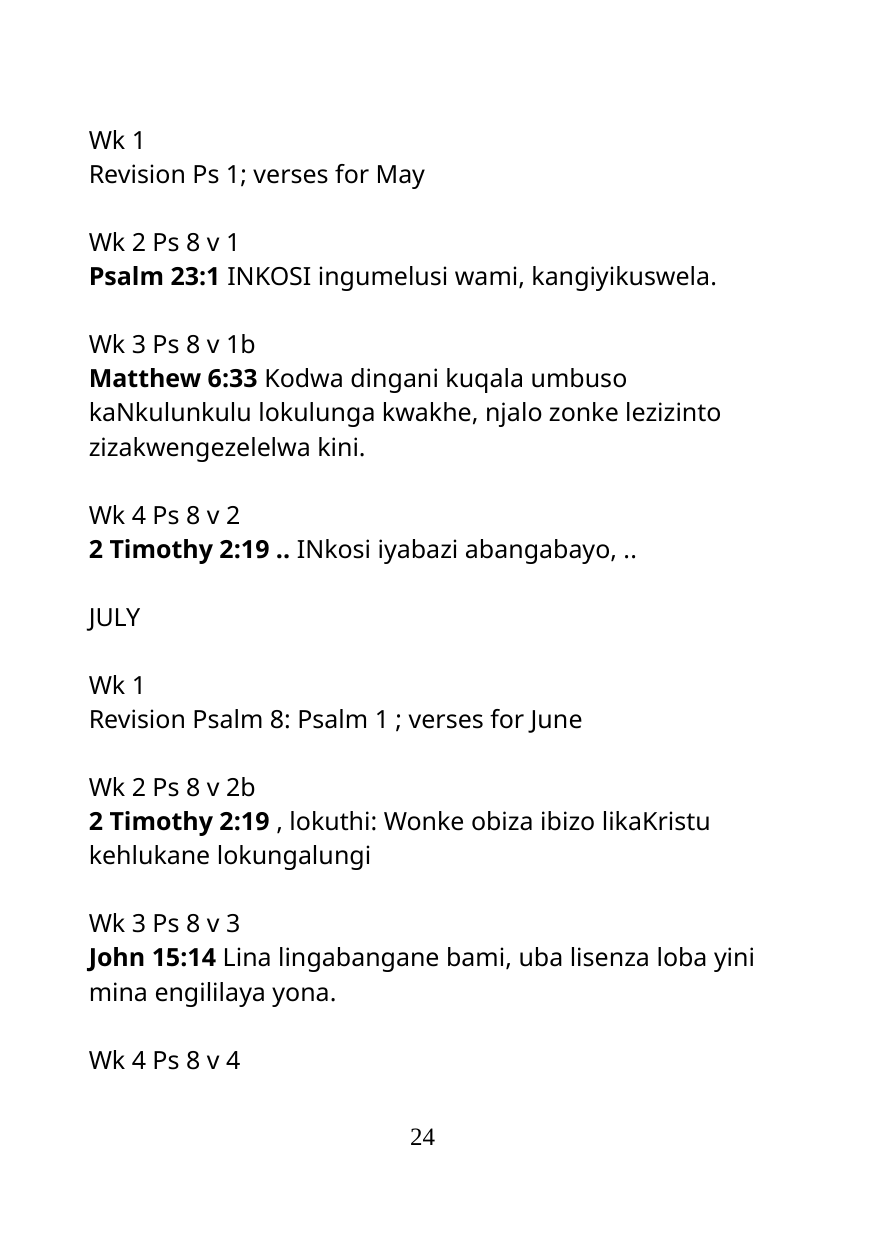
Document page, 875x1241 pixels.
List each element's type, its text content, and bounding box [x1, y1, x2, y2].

text 2 Timothy 2:19 , lokuthi: Wonke obiza ibizo likaKristu kehlukane lokungalungi [88, 804, 756, 872]
text Matthew 6:33 Kodwa dingani kuqala umbuso kaNkulunkulu lokulunga kwakhe, njalo zonke lezizinto zizakwengezelelwa kini. [88, 361, 756, 463]
text Revision Ps 1; verses for May [88, 157, 756, 191]
text Wk 1 [88, 123, 756, 157]
text Wk 1 [88, 668, 756, 702]
text Psalm 23:1 INKOSI ingumelusi wami, kangiyikuswela. [88, 259, 756, 293]
text Wk 4 Ps 8 v 4 [88, 1042, 756, 1076]
text Wk 2 Ps 8 v 1 [88, 225, 756, 259]
text JULY [88, 599, 756, 633]
text Wk 3 Ps 8 v 3 [88, 906, 756, 940]
text Wk 4 Ps 8 v 2 [88, 497, 756, 531]
text Wk 2 Ps 8 v 2b [88, 770, 756, 804]
text 2 Timothy 2:19 .. INkosi iyabazi abangabayo, .. [88, 531, 756, 565]
text John 15:14 Lina lingabangane bami, uba lisenza loba yini mina engililaya yona. [88, 940, 756, 1008]
text Revision Psalm 8: Psalm 1 ; verses for June [88, 702, 756, 736]
text Wk 3 Ps 8 v 1b [88, 327, 756, 361]
